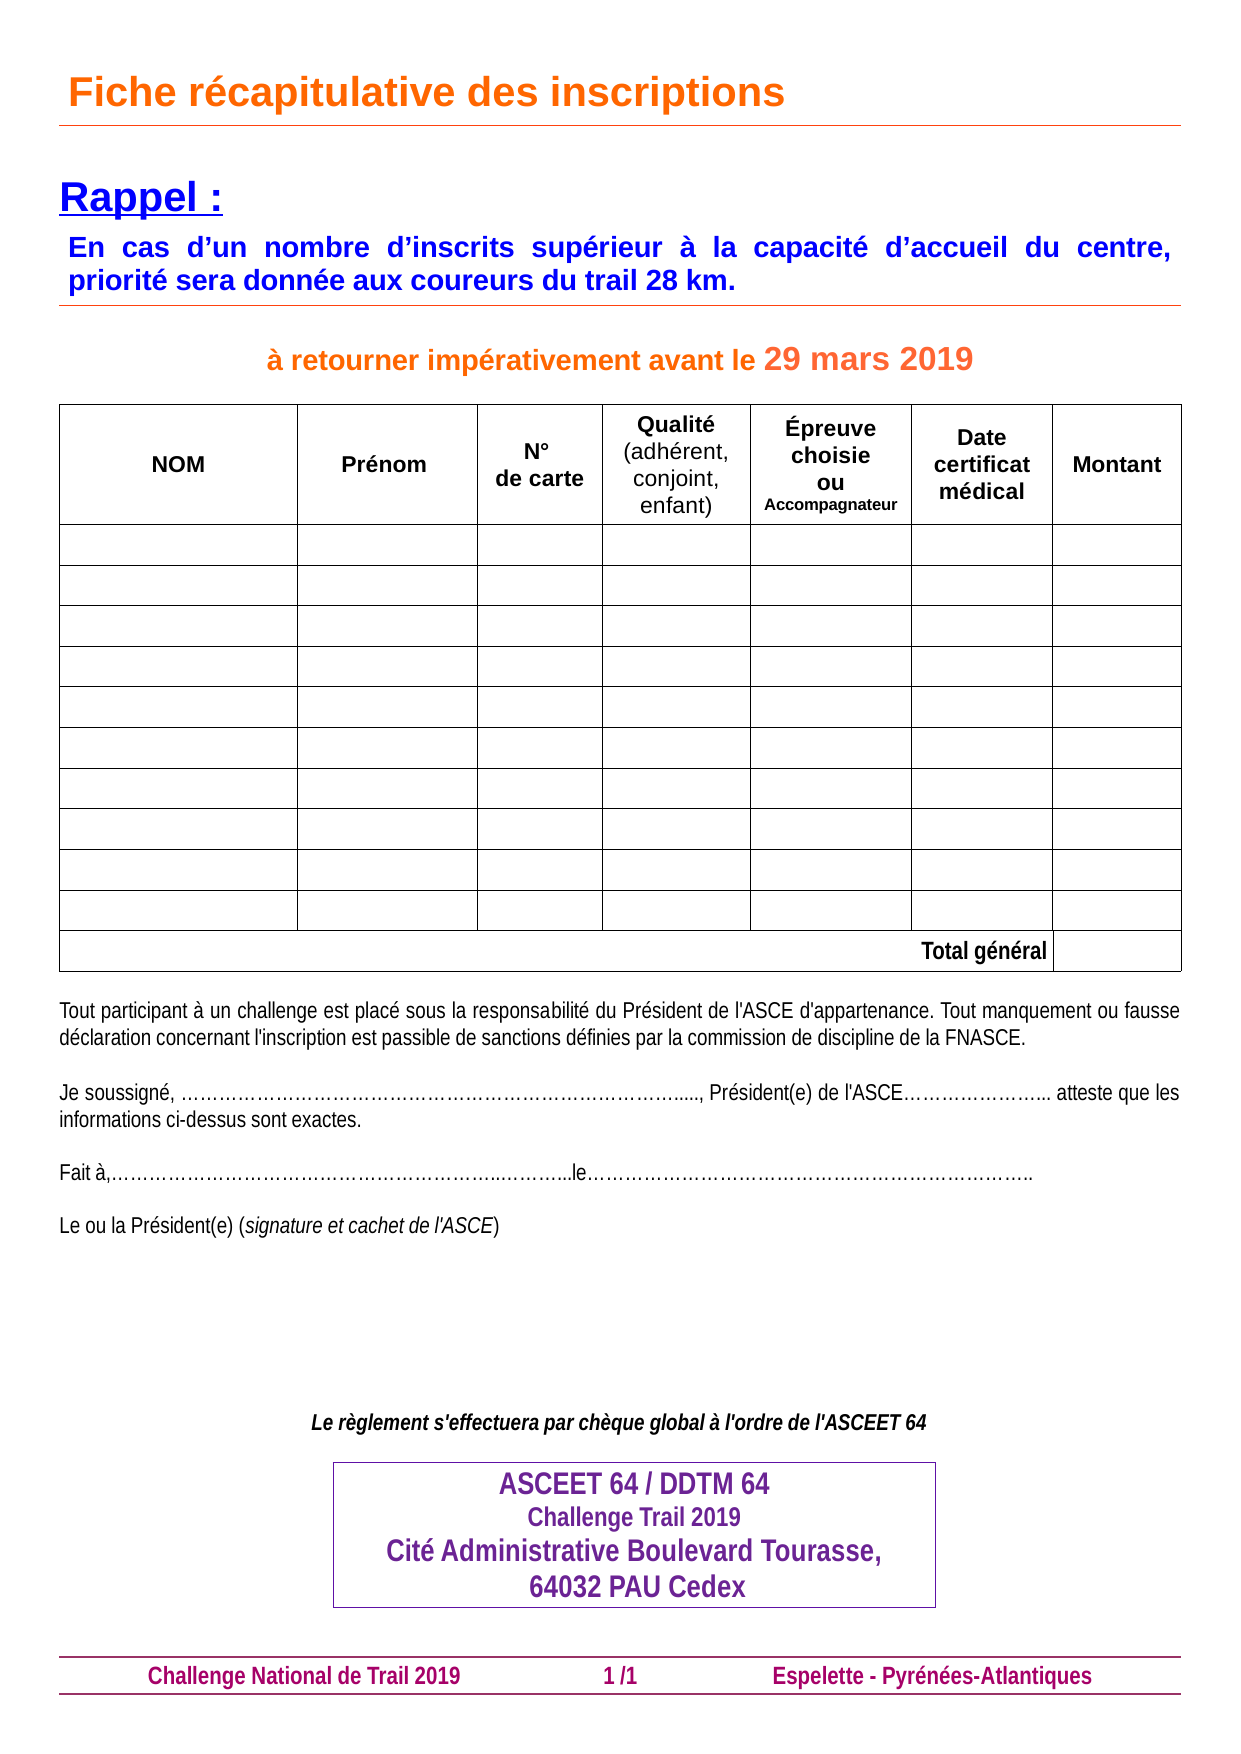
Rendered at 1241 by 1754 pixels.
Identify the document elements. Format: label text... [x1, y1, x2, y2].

table_cell [912, 728, 1052, 768]
table_cell [1053, 606, 1181, 646]
table_cell [478, 566, 602, 605]
table_cell [912, 525, 1052, 564]
table_cell [912, 809, 1052, 849]
subtitle Fiche récapitulative des inscriptions [59, 59, 1181, 125]
table_cell [298, 647, 477, 686]
table_cell [60, 606, 297, 646]
text ASCEET 64 / DDTM 64 [334, 1463, 935, 1498]
table_cell [298, 809, 477, 849]
table_cell [1053, 525, 1181, 564]
table_header Qualité (adhérent, conjoint, enfant) [603, 405, 750, 524]
table_cell [478, 606, 602, 646]
text Je soussigné, ……………………………………………………………………....., Président(e) de l'ASCE…………………... atteste que les informations ci-dessus sont exactes. [59, 1079, 1181, 1132]
table_cell [478, 525, 602, 564]
table_cell [1053, 891, 1181, 930]
table_cell [60, 769, 297, 808]
table_cell [1053, 728, 1181, 768]
table_cell [751, 647, 911, 686]
table_cell [603, 728, 750, 768]
text En cas d’un nombre d’inscrits supérieur à la capacité d’accueil du centre, priorité sera donnée aux coureurs du trail 28 km. [59, 221, 1181, 305]
table_cell [478, 687, 602, 727]
table_cell [603, 566, 750, 605]
table_cell [60, 809, 297, 849]
table_cell [298, 728, 477, 768]
table_cell [603, 891, 750, 930]
table_cell [751, 891, 911, 930]
text Cité Administrative Boulevard Tourasse, [334, 1529, 935, 1565]
table_cell [603, 809, 750, 849]
table_cell [1053, 850, 1181, 889]
table_header Total général [60, 931, 1053, 971]
table_cell [60, 566, 297, 605]
table_cell [912, 606, 1052, 646]
table_cell [751, 606, 911, 646]
table_header Date certificat médical [912, 405, 1052, 524]
text Le ou la Président(e) (signature et cachet de l'ASCE) [59, 1212, 1181, 1238]
table_cell [912, 687, 1052, 727]
table_cell [603, 850, 750, 889]
table_cell [751, 769, 911, 808]
text Rappel : [59, 173, 1181, 221]
table_cell [298, 769, 477, 808]
table_cell [912, 566, 1052, 605]
text à retourner impérativement avant le 29 mars 2019 [59, 339, 1181, 378]
table_header [1054, 931, 1181, 971]
table_cell [60, 687, 297, 727]
table_cell [1053, 809, 1181, 849]
text Fait à,……………………………………………………..………...le…………………………………………………………….. [59, 1159, 1181, 1185]
text Tout participant à un challenge est placé sous la responsabilité du Président de l'ASCE d'appartenance. Tout manquement ou fausse déclaration concernant l'inscription est passible de sanctions définies par la commission de discipline de la FNASCE. [59, 997, 1181, 1050]
text Le règlement s'effectuera par chèque global à l'ordre de l'ASCEET 64 [59, 1409, 1181, 1436]
table_cell [912, 850, 1052, 889]
table_cell [603, 647, 750, 686]
table_cell [298, 566, 477, 605]
table_cell [478, 647, 602, 686]
table_cell [60, 647, 297, 686]
table_cell [478, 728, 602, 768]
table_header Épreuve choisie ou Accompagnateur [751, 405, 911, 524]
table_cell [478, 809, 602, 849]
table_cell [751, 850, 911, 889]
table_cell [60, 525, 297, 564]
table_cell [1053, 687, 1181, 727]
table_header NOM [60, 405, 297, 524]
table_cell [298, 525, 477, 564]
table_cell [912, 769, 1052, 808]
text Challenge Trail 2019 [334, 1498, 935, 1529]
table_cell [478, 891, 602, 930]
table_cell [751, 809, 911, 849]
table_cell [751, 566, 911, 605]
table_cell [478, 850, 602, 889]
table_cell [478, 769, 602, 808]
table_cell [912, 891, 1052, 930]
table_cell [603, 525, 750, 564]
table_header Montant [1053, 405, 1181, 524]
table_cell [60, 728, 297, 768]
table_cell [912, 647, 1052, 686]
table_cell [603, 687, 750, 727]
table_cell [298, 606, 477, 646]
table_cell [751, 687, 911, 727]
table_cell [298, 850, 477, 889]
table_cell [751, 525, 911, 564]
table_cell [298, 891, 477, 930]
table_cell [298, 687, 477, 727]
table_header N° de carte [478, 405, 602, 524]
table_cell [603, 606, 750, 646]
table_header Prénom [298, 405, 477, 524]
table_cell [60, 850, 297, 889]
text 64032 PAU Cedex [334, 1565, 935, 1607]
table_cell [603, 769, 750, 808]
table_cell [1053, 769, 1181, 808]
table_cell [60, 891, 297, 930]
table_cell [1053, 566, 1181, 605]
table_cell [1053, 647, 1181, 686]
table_cell [751, 728, 911, 768]
